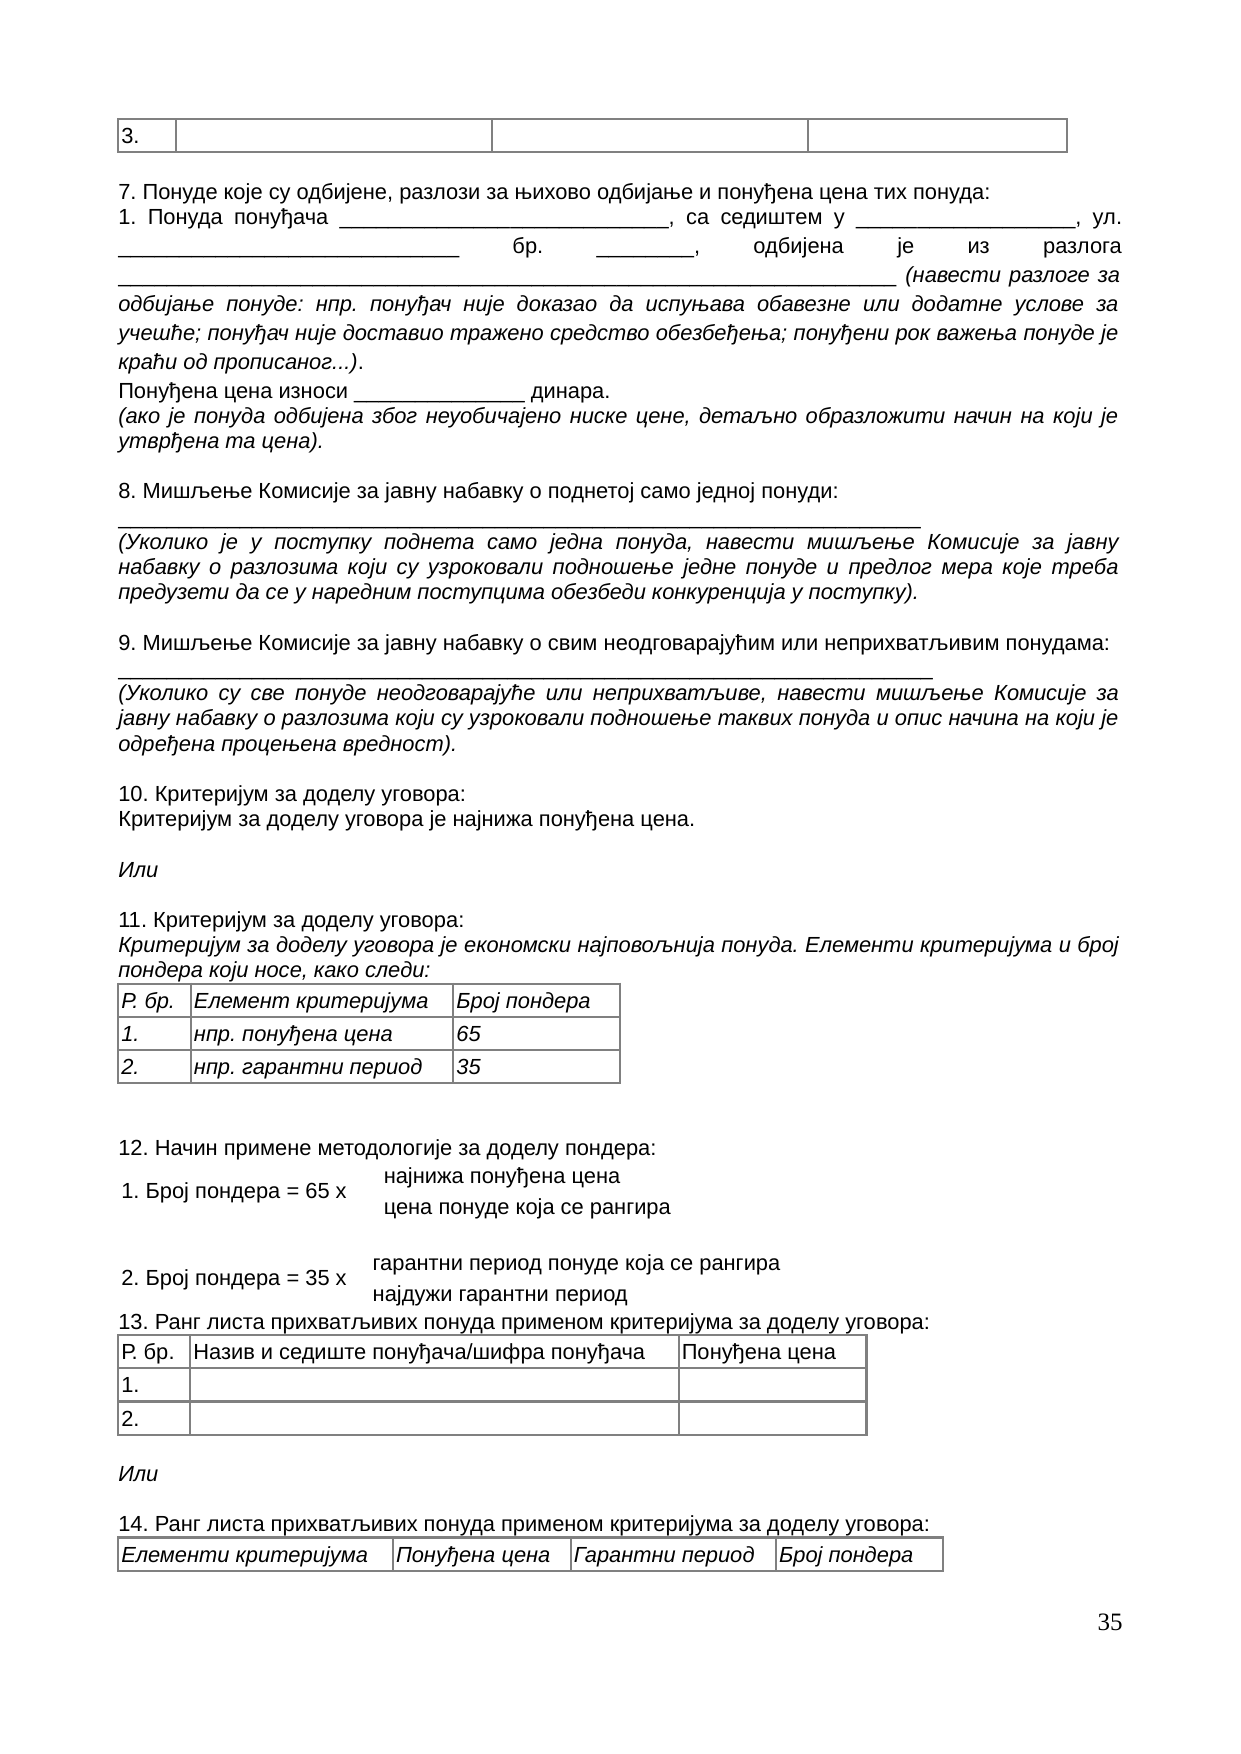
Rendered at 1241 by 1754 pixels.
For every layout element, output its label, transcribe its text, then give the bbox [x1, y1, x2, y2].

text 11. Критеријум за доделу уговора: [118, 907, 1122, 932]
text 9. Мишљење Комисије за јавну набавку о свим неодговарајућим или неприхватљивим понудама: [118, 629, 1122, 655]
table_cell цена понуде која се рангира [381, 1191, 743, 1222]
table_cell 2. [119, 1051, 190, 1082]
text Или [118, 856, 1122, 882]
text 7. Понуде које су одбијене, разлози за њихово одбијање и понуђена цена тих понуда: [118, 178, 1122, 204]
table_header Р. бр. [119, 1336, 189, 1367]
text Понуђена цена износи ______________ динара. [118, 377, 1122, 403]
text 13. Ранг листа прихватљивих понуда применом критеријума за доделу уговора: [118, 1309, 1122, 1334]
table_cell [680, 1403, 865, 1433]
text 8. Мишљење Комисије за јавну набавку о поднетој само једној понуди: [118, 478, 1122, 503]
table_header Понуђена цена [394, 1539, 570, 1569]
table_header Понуђена цена [680, 1336, 865, 1367]
table_header Елемент критеријума [192, 985, 452, 1016]
table_header 2. Број пондера = 35 x [118, 1247, 369, 1309]
table_cell [493, 120, 807, 151]
table_header [812, 1247, 1058, 1278]
table_header Назив и седиште понуђача/шифра понуђача [191, 1336, 678, 1367]
table_cell [177, 120, 491, 151]
table_cell нпр. понуђена цена [192, 1018, 452, 1049]
table_header најнижа понуђена цена [381, 1160, 743, 1191]
table_cell [191, 1369, 678, 1400]
table_cell нпр. гарантни период [192, 1051, 452, 1082]
table_header Елементи критеријума [119, 1539, 392, 1569]
table_header Р. бр. [119, 985, 190, 1016]
text (Уколико су све понуде неодговарајуће или неприхватљиве, навести мишљење Комисије за јавну набавку о разлозима који су узроковали подношење таквих понуда и опис начина на који је одређена процењена вредност). [118, 680, 1122, 756]
table_cell [812, 1278, 1058, 1309]
table_header Број пондера [454, 985, 619, 1016]
table_cell [809, 120, 1066, 151]
text __________________________________________________________________ [118, 503, 1122, 529]
table_cell 65 [454, 1018, 619, 1049]
table_cell 35 [454, 1051, 619, 1082]
text 12. Начин примене методологије за доделу пондера: [118, 1134, 1122, 1159]
text 14. Ранг листа прихватљивих понуда применом критеријума за доделу уговора: [118, 1511, 1122, 1536]
table_cell 1. [119, 1018, 190, 1049]
table_header Број пондера [777, 1539, 942, 1569]
table_header 1. Број пондера = 65 x [118, 1160, 381, 1222]
table_header гарантни период понуде која се рангира [370, 1247, 812, 1278]
text ___________________________________________________________________ [118, 655, 1122, 680]
table_cell [743, 1191, 1058, 1222]
table_header Гарантни период [572, 1539, 775, 1569]
table_cell 2. [119, 1403, 189, 1433]
text Критеријум за доделу уговора је најнижа понуђена цена. [118, 806, 1122, 831]
text (Уколико је у поступку поднета само једна понуда, навести мишљење Комисије за јавну набавку о разлозима који су узроковали подношење једне понуде и предлог мера које треба предузети да се у наредним поступцима обезбеди конкуренција у поступку). [118, 529, 1122, 604]
table_header [743, 1160, 1058, 1191]
text (ако је понуда одбијена због неуобичајено ниске цене, детаљно образложити начин на који је утврђена та цена). [118, 403, 1122, 453]
table_cell 3. [119, 120, 175, 151]
table_cell најдужи гарантни период [370, 1278, 812, 1309]
table_cell [191, 1403, 678, 1433]
table_cell [680, 1369, 865, 1400]
table_cell 1. [119, 1369, 189, 1400]
text Или [118, 1461, 1122, 1486]
text 10. Критеријум за доделу уговора: [118, 781, 1122, 806]
text Критеријум за доделу уговора је економски најповољнија понуда. Елементи критеријума и број пондера који носе, како следи: [118, 932, 1122, 982]
text 1. Понуда понуђача ___________________________, са седиштем у __________________, ул. ____________________________ бр. ________, одбијена је из разлога ________________________________________________________________ (навести разлоге за одбијање понуде: нпр. понуђач није доказао да испуњава обавезне или додатне услове за учешће; понуђач није доставио тражено средство обезбеђења; понуђени рок важења понуде је краћи од прописаног...). [118, 204, 1122, 374]
